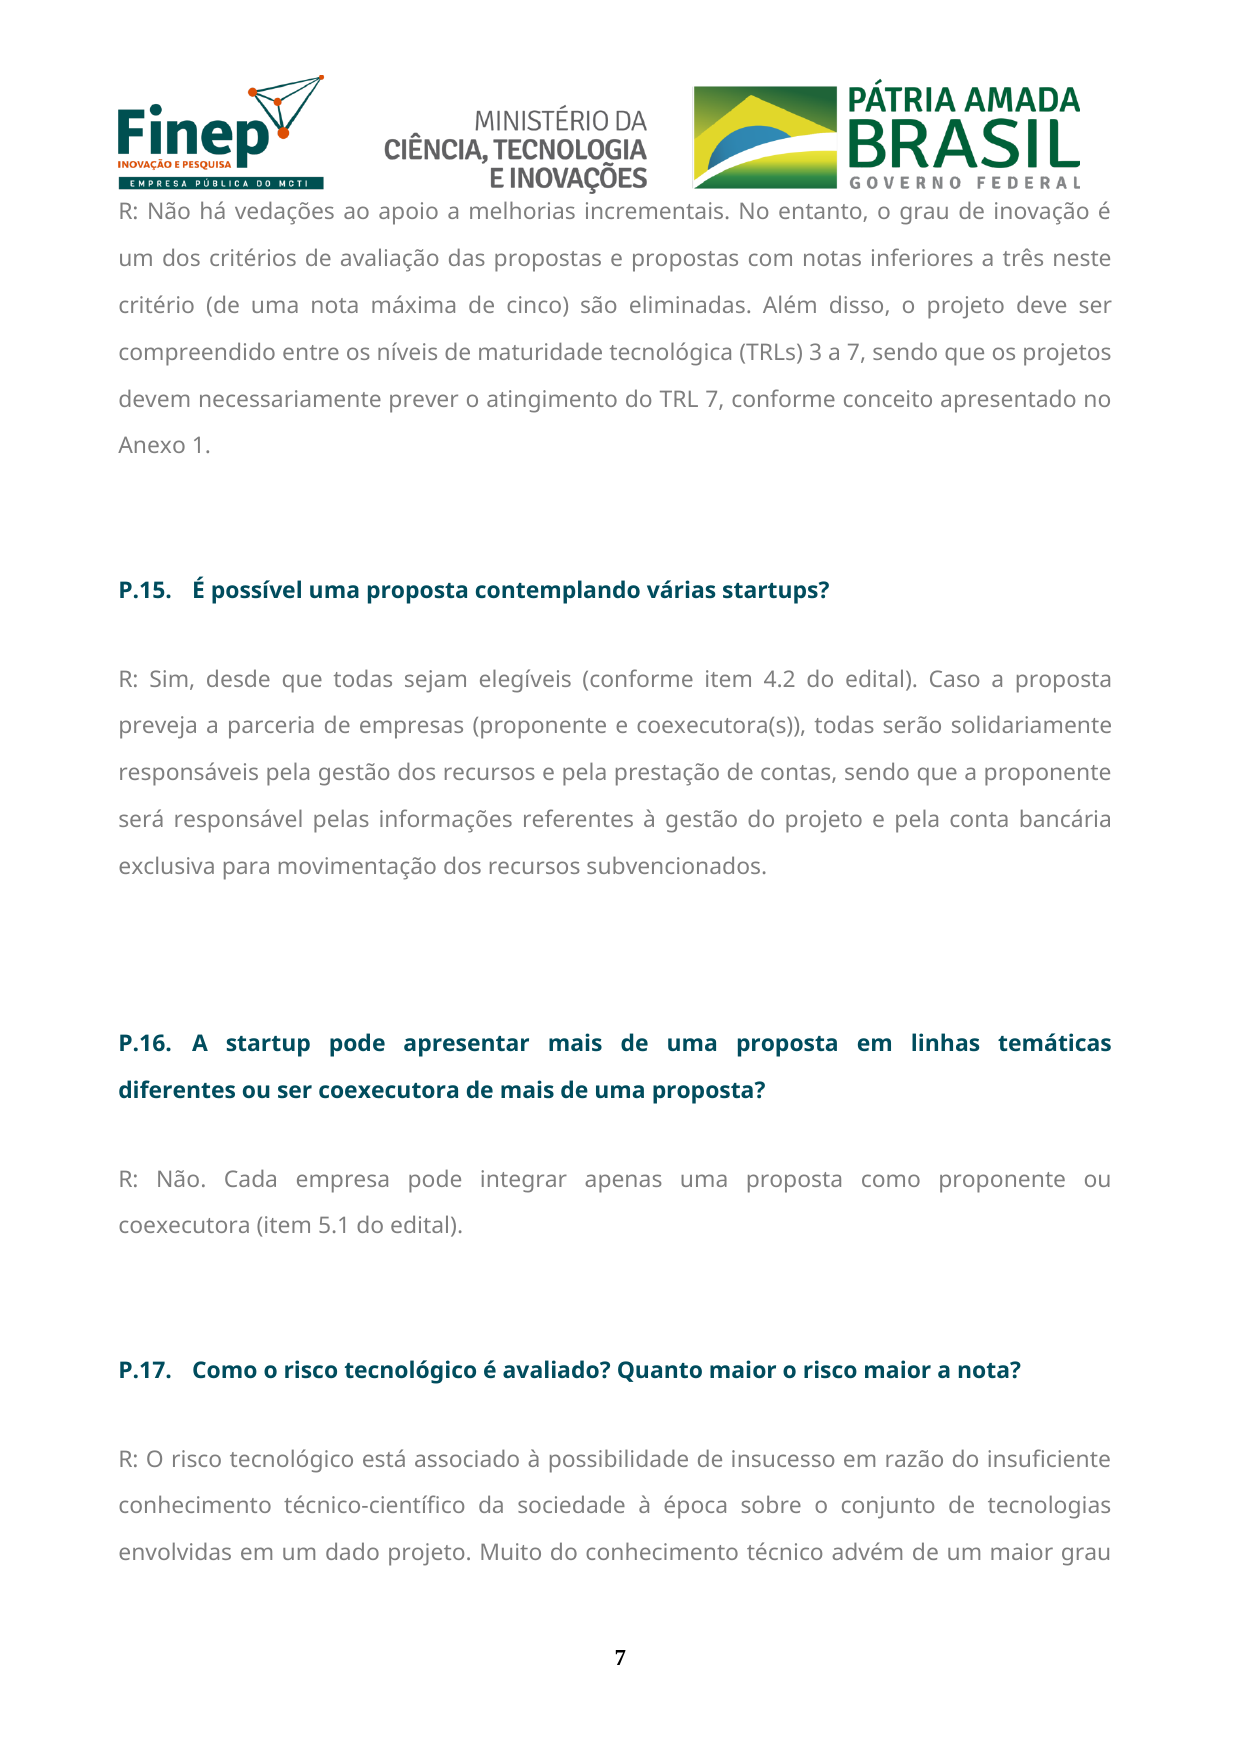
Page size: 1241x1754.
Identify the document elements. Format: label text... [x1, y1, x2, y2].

text R: O risco tecnológico está associado à possibilidade de insucesso em razão do insuficiente conhecimento técnico-científico da sociedade à época sobre o conjunto de tecnologias envolvidas em um dado projeto. Muito do conhecimento técnico advém de um maior grau [118, 1442, 1113, 1567]
text R: Não. Cada empresa pode integrar apenas uma proposta como proponente ou coexecutora (item 5.1 do edital). [118, 1162, 1113, 1241]
text R: Sim, desde que todas sejam elegíveis (conforme item 4.2 do edital). Caso a proposta preveja a parceria de empresas (proponente e coexecutora(s)), todas serão solidariamente responsáveis pela gestão dos recursos e pela prestação de contas, sendo que a proponente será responsável pelas informações referentes à gestão do projeto e pela conta bancária exclusiva para movimentação dos recursos subvencionados. [118, 662, 1113, 881]
list É possível uma proposta contemplando várias startups? [118, 574, 1113, 605]
list Como o risco tecnológico é avaliado? Quanto maior o risco maior a nota? [118, 1354, 1113, 1385]
list A startup pode apresentar mais de uma proposta em linhas temáticas diferentes ou ser coexecutora de mais de uma proposta? [118, 1027, 1113, 1105]
text R: Não há vedações ao apoio a melhorias incrementais. No entanto, o grau de inovação é um dos critérios de avaliação das propostas e propostas com notas inferiores a três neste critério (de uma nota máxima de cinco) são eliminadas. Além disso, o projeto deve ser compreendido entre os níveis de maturidade tecnológica (TRLs) 3 a 7, sendo que os projetos devem necessariamente prever o atingimento do TRL 7, conforme conceito apresentado no Anexo 1. [118, 195, 1113, 461]
